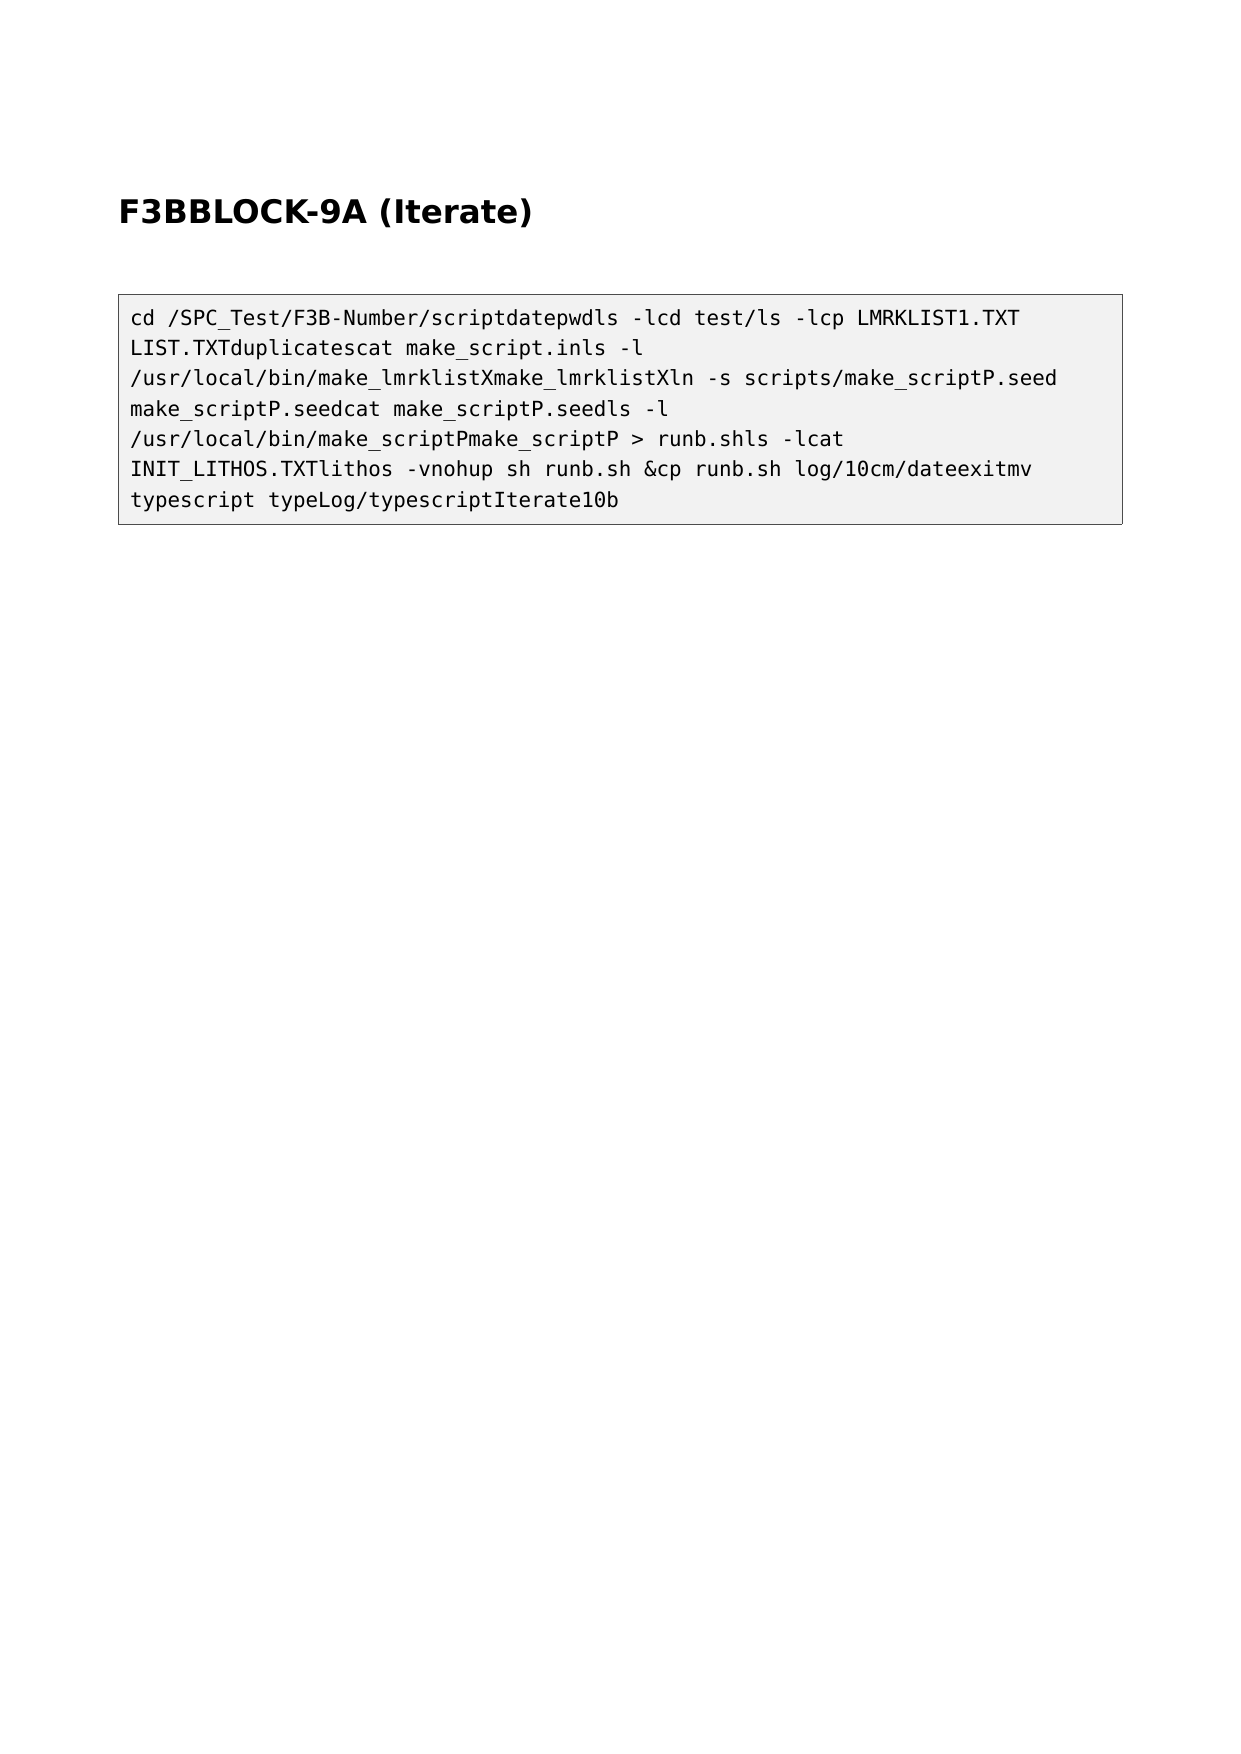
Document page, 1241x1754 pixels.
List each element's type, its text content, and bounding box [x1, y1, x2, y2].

subtitle F3BBLOCK-9A (Iterate) [118, 193, 1122, 231]
text cd /SPC_Test/F3B-Number/scriptdatepwdls -lcd test/ls -lcp LMRKLIST1.TXT LIST.TXTduplicatescat make_script.inls -l /usr/local/bin/make_lmrklistXmake_lmrklistXln -s scripts/make_scriptP.seed make_scriptP.seedcat make_scriptP.seedls -l /usr/local/bin/make_scriptPmake_scriptP > runb.shls -lcat INIT_LITHOS.TXTlithos -vnohup sh runb.sh &cp runb.sh log/10cm/dateexitmv typescript typeLog/typescriptIterate10b [119, 295, 1122, 524]
